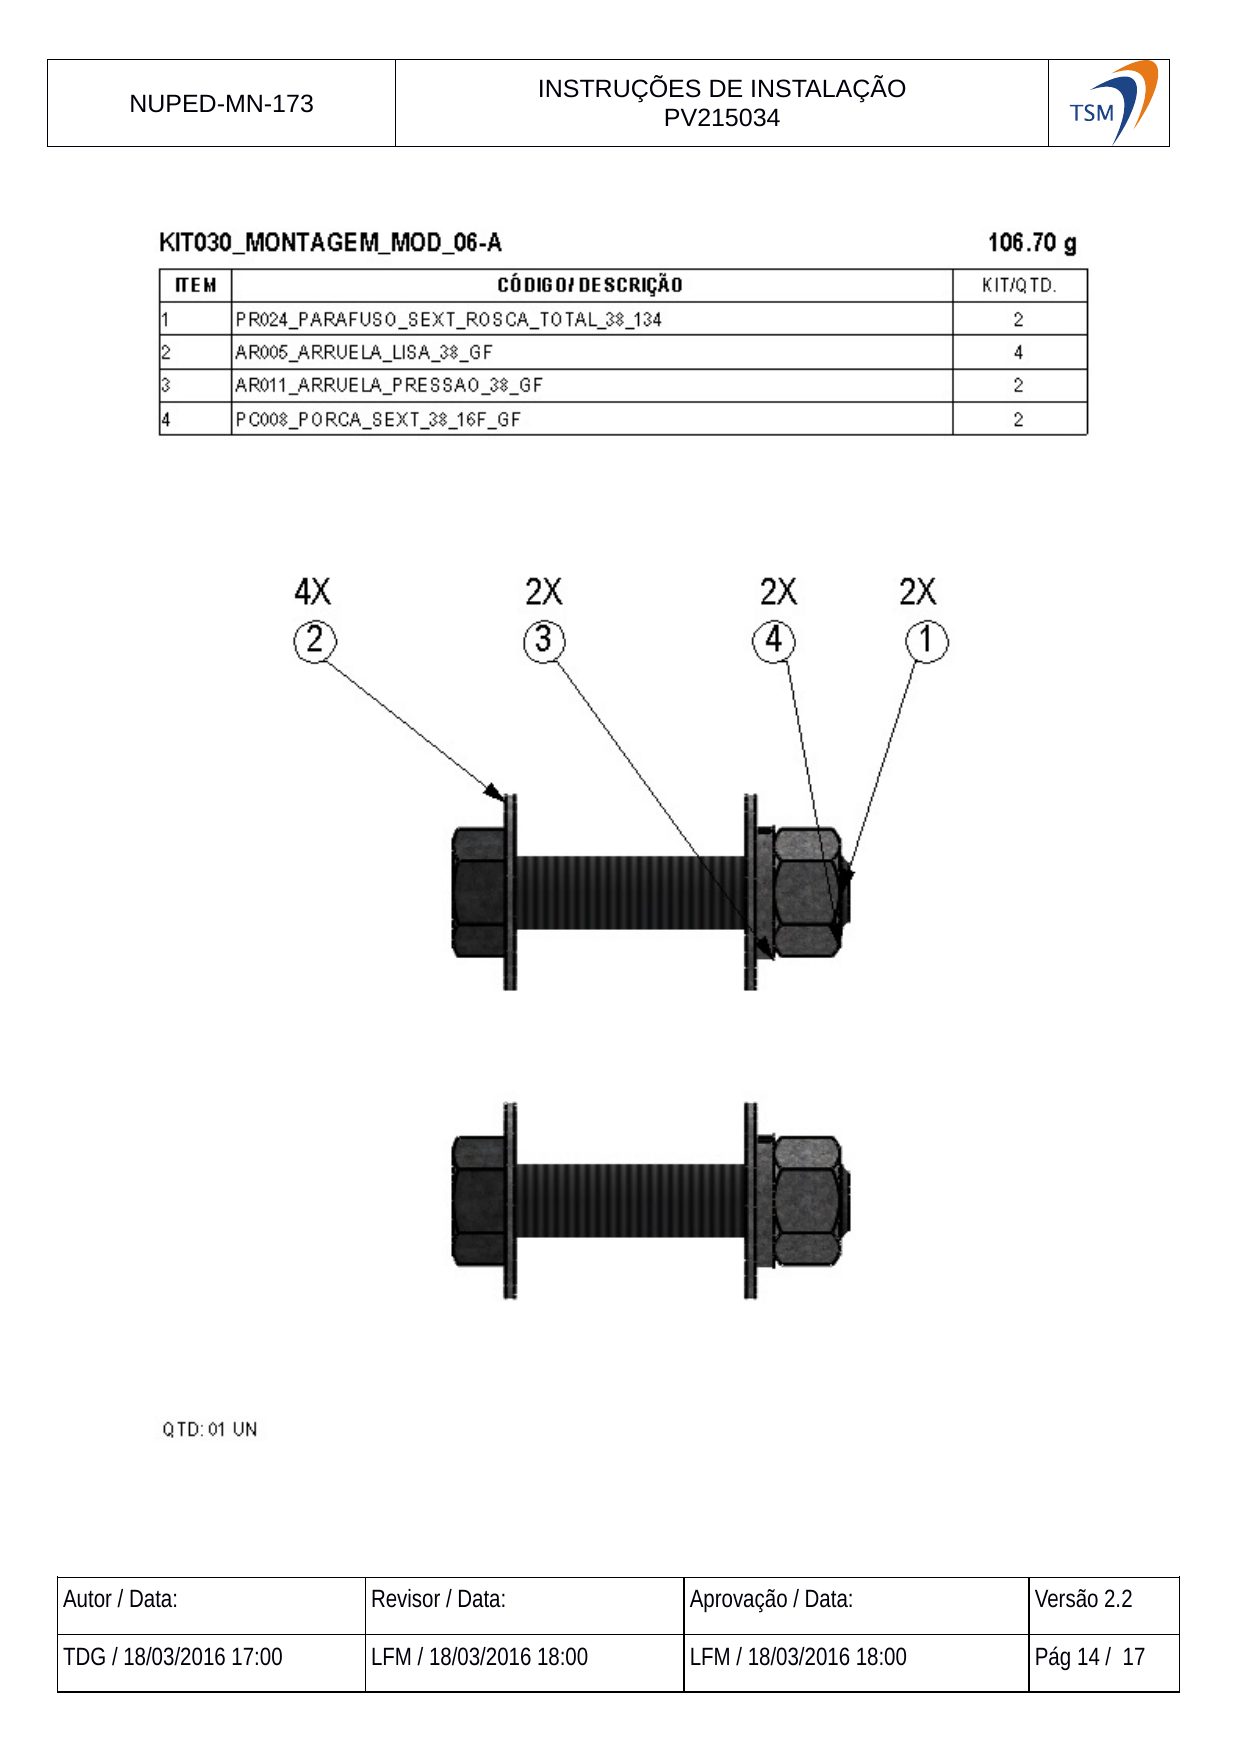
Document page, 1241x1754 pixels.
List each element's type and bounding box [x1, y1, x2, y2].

picture [142, 203, 1098, 1477]
